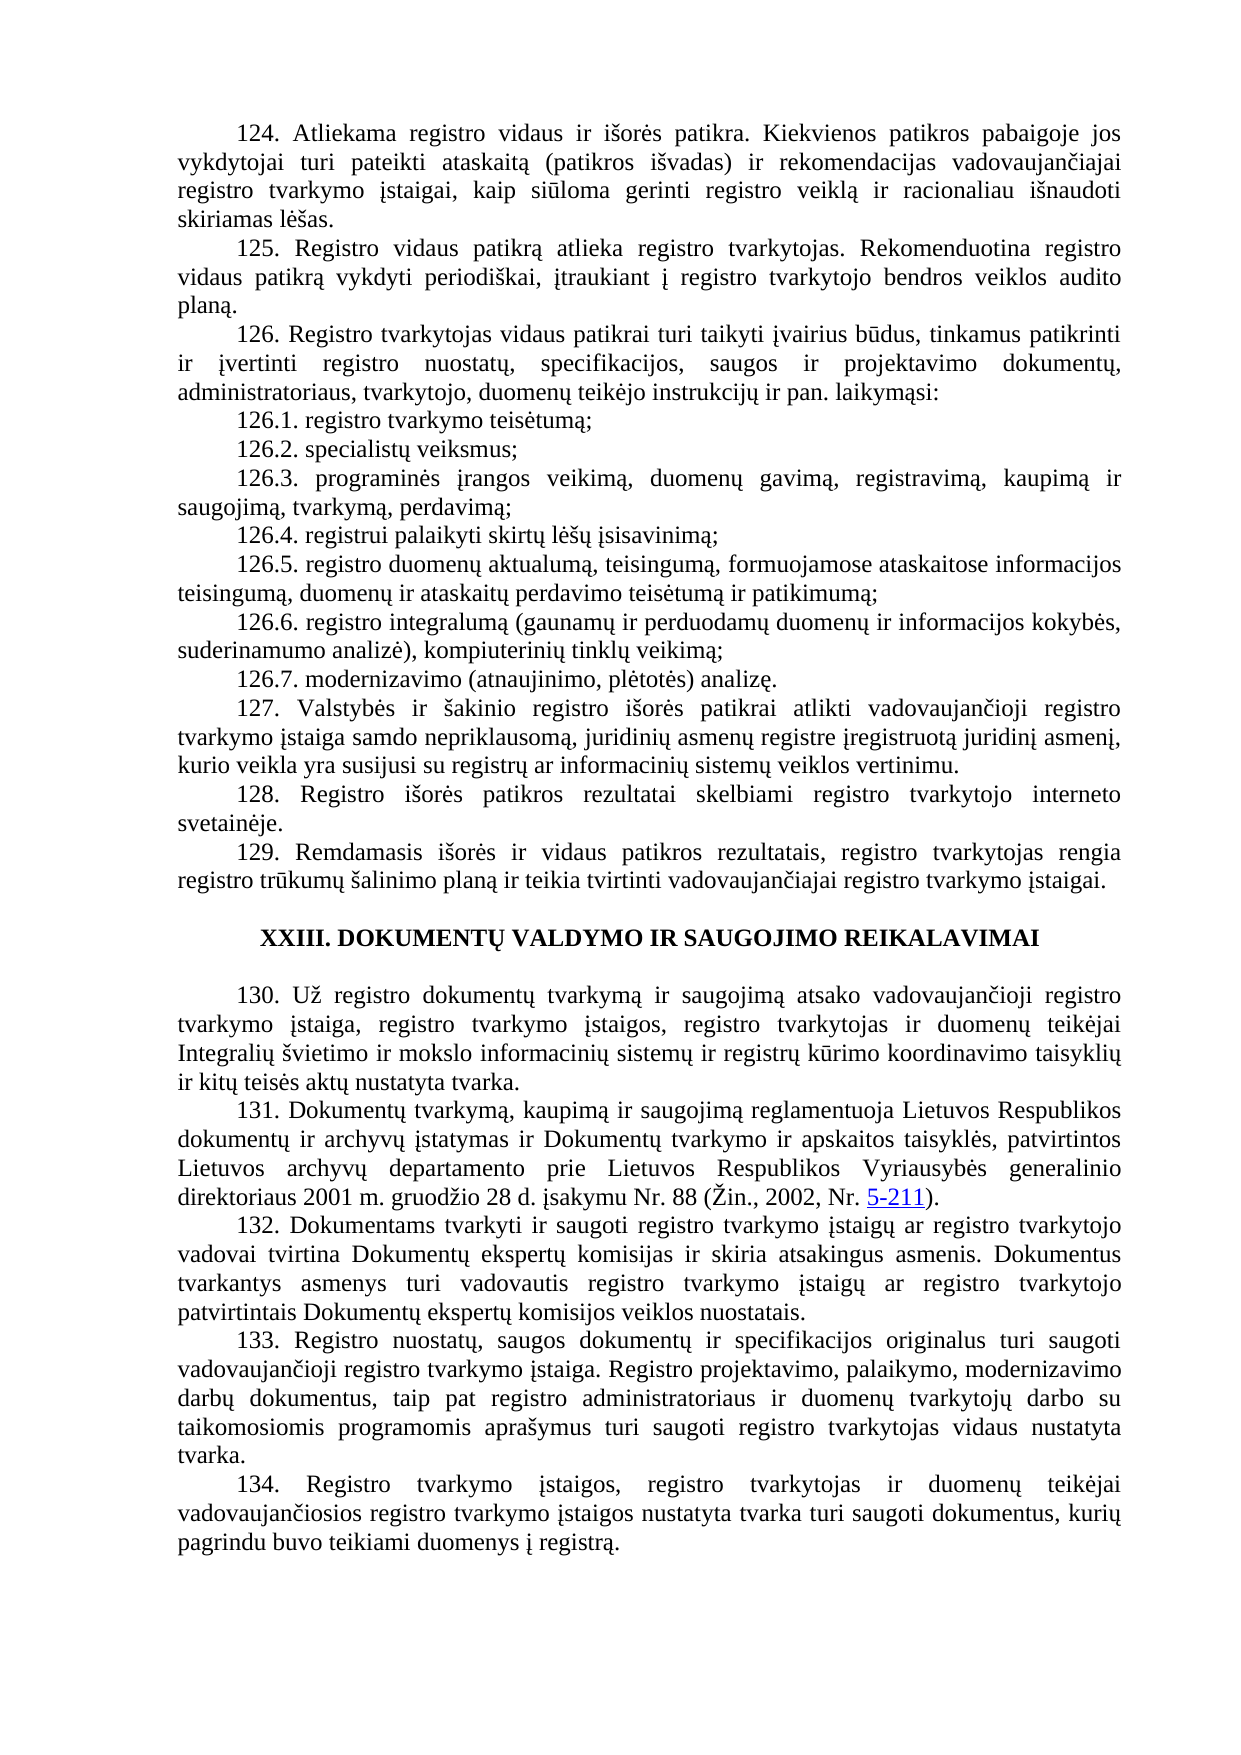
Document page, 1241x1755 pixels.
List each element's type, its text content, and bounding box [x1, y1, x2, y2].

text 126.5. registro duomenų aktualumą, teisingumą, formuojamose ataskaitose informacijos teisingumą, duomenų ir ataskaitų perdavimo teisėtumą ir patikimumą; [177, 549, 1122, 607]
text 126.3. programinės įrangos veikimą, duomenų gavimą, registravimą, kaupimą ir saugojimą, tvarkymą, perdavimą; [177, 463, 1122, 521]
text 132. Dokumentams tvarkyti ir saugoti registro tvarkymo įstaigų ar registro tvarkytojo vadovai tvirtina Dokumentų ekspertų komisijas ir skiria atsakingus asmenis. Dokumentus tvarkantys asmenys turi vadovautis registro tvarkymo įstaigų ar registro tvarkytojo patvirtintais Dokumentų ekspertų komisijos veiklos nuostatais. [177, 1211, 1122, 1326]
text 125. Registro vidaus patikrą atlieka registro tvarkytojas. Rekomenduotina registro vidaus patikrą vykdyti periodiškai, įtraukiant į registro tvarkytojo bendros veiklos audito planą. [177, 233, 1122, 319]
text XXIII. DOKUMENTŲ VALDYMO IR SAUGOJIMO REIKALAVIMAI [177, 923, 1122, 952]
text 127. Valstybės ir šakinio registro išorės patikrai atlikti vadovaujančioji registro tvarkymo įstaiga samdo nepriklausomą, juridinių asmenų registre įregistruotą juridinį asmenį, kurio veikla yra susijusi su registrų ar informacinių sistemų veiklos vertinimu. [177, 693, 1122, 779]
text 128. Registro išorės patikros rezultatai skelbiami registro tvarkytojo interneto svetainėje. [177, 779, 1122, 837]
text 134. Registro tvarkymo įstaigos, registro tvarkytojas ir duomenų teikėjai vadovaujančiosios registro tvarkymo įstaigos nustatyta tvarka turi saugoti dokumentus, kurių pagrindu buvo teikiami duomenys į registrą. [177, 1469, 1122, 1556]
text 124. Atliekama registro vidaus ir išorės patikra. Kiekvienos patikros pabaigoje jos vykdytojai turi pateikti ataskaitą (patikros išvadas) ir rekomendacijas vadovaujančiajai registro tvarkymo įstaigai, kaip siūloma gerinti registro veiklą ir racionaliau išnaudoti skiriamas lėšas. [177, 118, 1122, 233]
text 133. Registro nuostatų, saugos dokumentų ir specifikacijos originalus turi saugoti vadovaujančioji registro tvarkymo įstaiga. Registro projektavimo, palaikymo, modernizavimo darbų dokumentus, taip pat registro administratoriaus ir duomenų tvarkytojų darbo su taikomosiomis programomis aprašymus turi saugoti registro tvarkytojas vidaus nustatyta tvarka. [177, 1326, 1122, 1469]
text 129. Remdamasis išorės ir vidaus patikros rezultatais, registro tvarkytojas rengia registro trūkumų šalinimo planą ir teikia tvirtinti vadovaujančiajai registro tvarkymo įstaigai. [177, 837, 1122, 894]
text 131. Dokumentų tvarkymą, kaupimą ir saugojimą reglamentuoja Lietuvos Respublikos dokumentų ir archyvų įstatymas ir Dokumentų tvarkymo ir apskaitos taisyklės, patvirtintos Lietuvos archyvų departamento prie Lietuvos Respublikos Vyriausybės generalinio direktoriaus 2001 m. gruodžio 28 d. įsakymu Nr. 88 (Žin., 2002, Nr. 5-211). [177, 1096, 1122, 1211]
text 126.1. registro tvarkymo teisėtumą; [177, 406, 1122, 434]
text 126.6. registro integralumą (gaunamų ir perduodamų duomenų ir informacijos kokybės, suderinamumo analizė), kompiuterinių tinklų veikimą; [177, 607, 1122, 664]
text 126.2. specialistų veiksmus; [177, 434, 1122, 463]
text 126.4. registrui palaikyti skirtų lėšų įsisavinimą; [177, 521, 1122, 549]
text 130. Už registro dokumentų tvarkymą ir saugojimą atsako vadovaujančioji registro tvarkymo įstaiga, registro tvarkymo įstaigos, registro tvarkytojas ir duomenų teikėjai Integralių švietimo ir mokslo informacinių sistemų ir registrų kūrimo koordinavimo taisyklių ir kitų teisės aktų nustatyta tvarka. [177, 981, 1122, 1096]
text 126. Registro tvarkytojas vidaus patikrai turi taikyti įvairius būdus, tinkamus patikrinti ir įvertinti registro nuostatų, specifikacijos, saugos ir projektavimo dokumentų, administratoriaus, tvarkytojo, duomenų teikėjo instrukcijų ir pan. laikymąsi: [177, 319, 1122, 406]
text 126.7. modernizavimo (atnaujinimo, plėtotės) analizę. [177, 664, 1122, 693]
